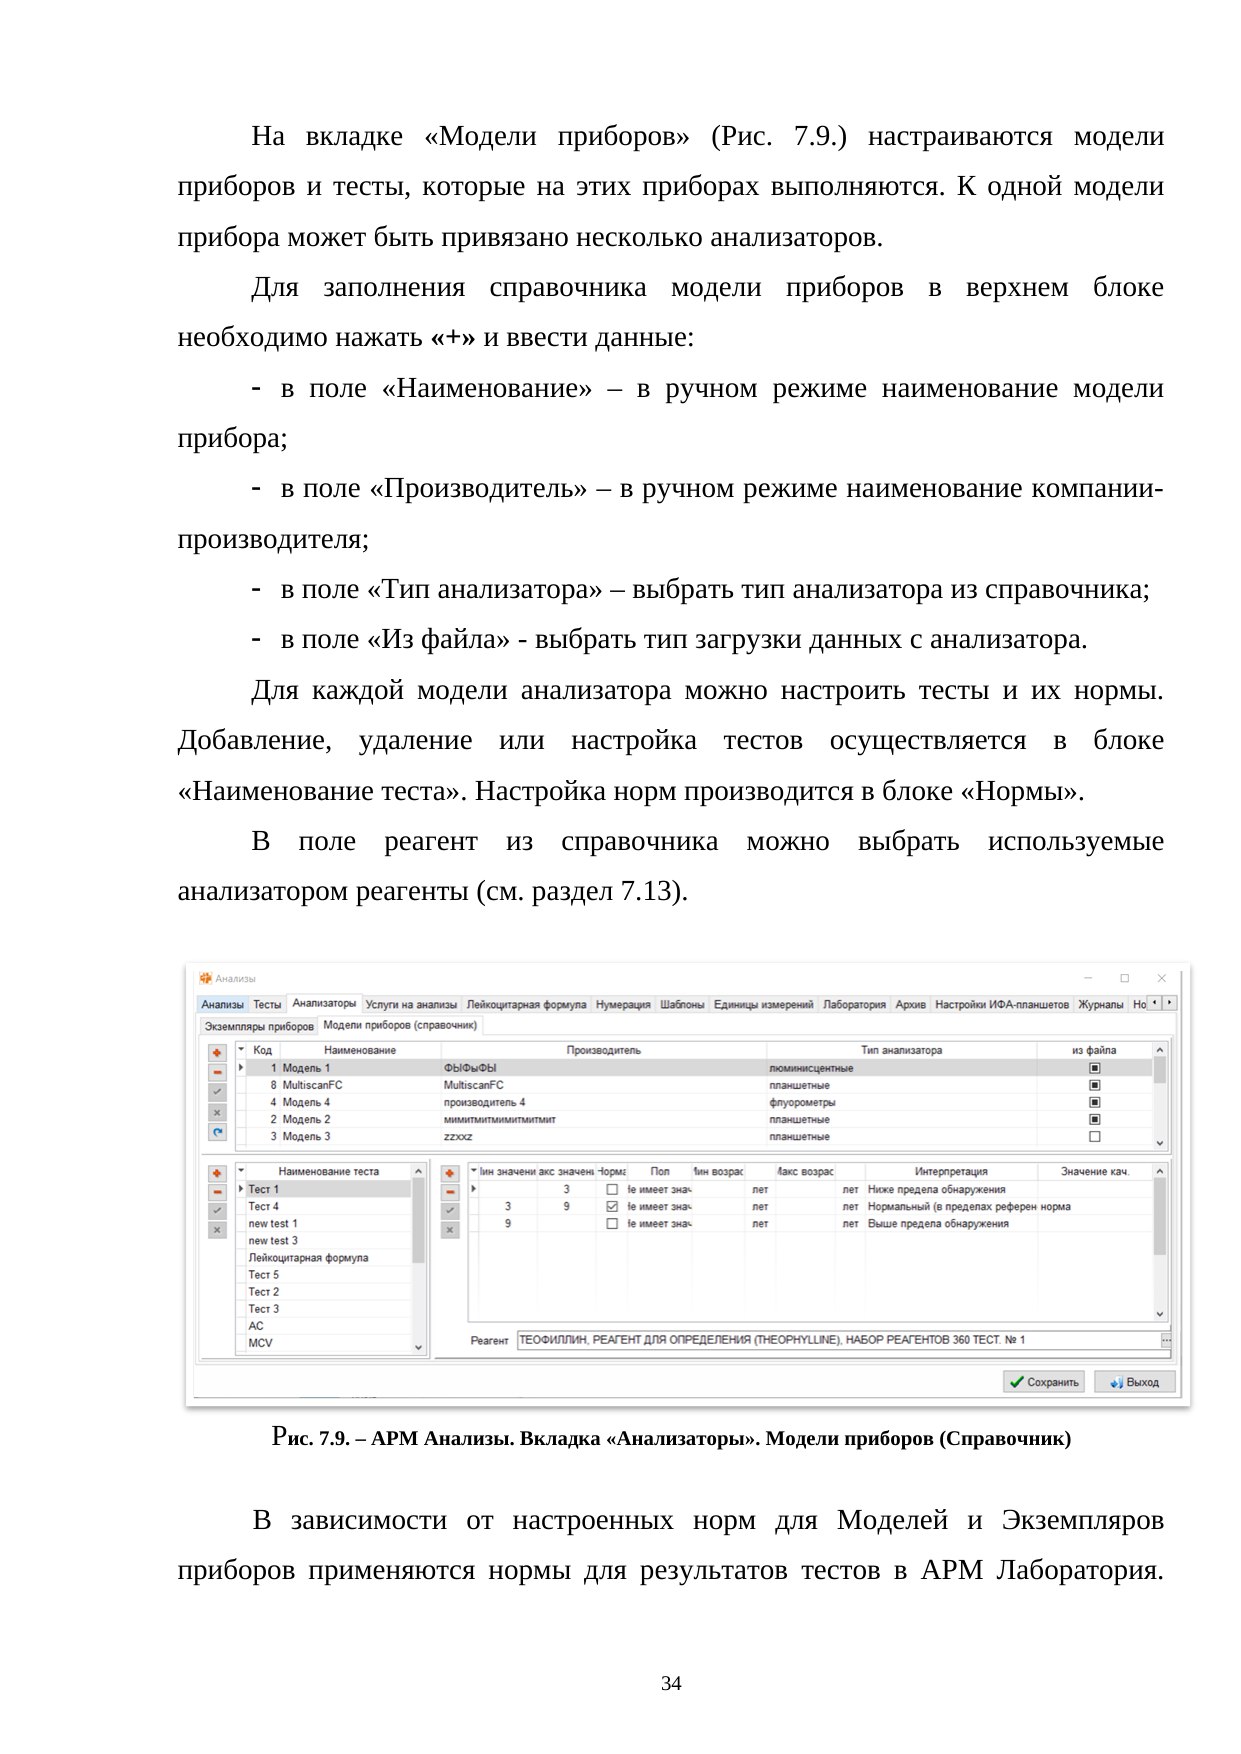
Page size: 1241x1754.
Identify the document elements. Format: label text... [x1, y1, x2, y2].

text В зависимости от настроенных норм для Моделей и Экземпляров приборов применяются нормы для результатов тестов в АРМ Лаборатория. [177, 1502, 1165, 1586]
list в поле «Тип анализатора» – выбрать тип анализатора из справочника; [177, 571, 1165, 605]
text Рис. 7.9. – АРМ Анализы. Вкладка «Анализаторы». Модели приборов (Справочник) [177, 1418, 1165, 1452]
text На вкладке «Модели приборов» (Рис. 7.9.) настраиваются модели приборов и тесты, которые на этих приборах выполняются. К одной модели прибора может быть привязано несколько анализаторов. [177, 118, 1165, 252]
list в поле «Наименование» – в ручном режиме наименование модели прибора; [177, 370, 1165, 454]
list в поле «Производитель» – в ручном режиме наименование компании-производителя; [177, 470, 1165, 554]
list в поле «Из файла» - выбрать тип загрузки данных с анализатора. [177, 622, 1165, 655]
text Для заполнения справочника модели приборов в верхнем блоке необходимо нажать «+» и ввести данные: [177, 269, 1165, 353]
text Для каждой модели анализатора можно настроить тесты и их нормы. Добавление, удаление или настройка тестов осуществляется в блоке «Наименование теста». Настройка норм производится в блоке «Нормы». [177, 672, 1165, 806]
text В поле реагент из справочника можно выбрать используемые анализатором реагенты (см. раздел 7.13). [177, 823, 1165, 907]
picture [177, 957, 1199, 1418]
